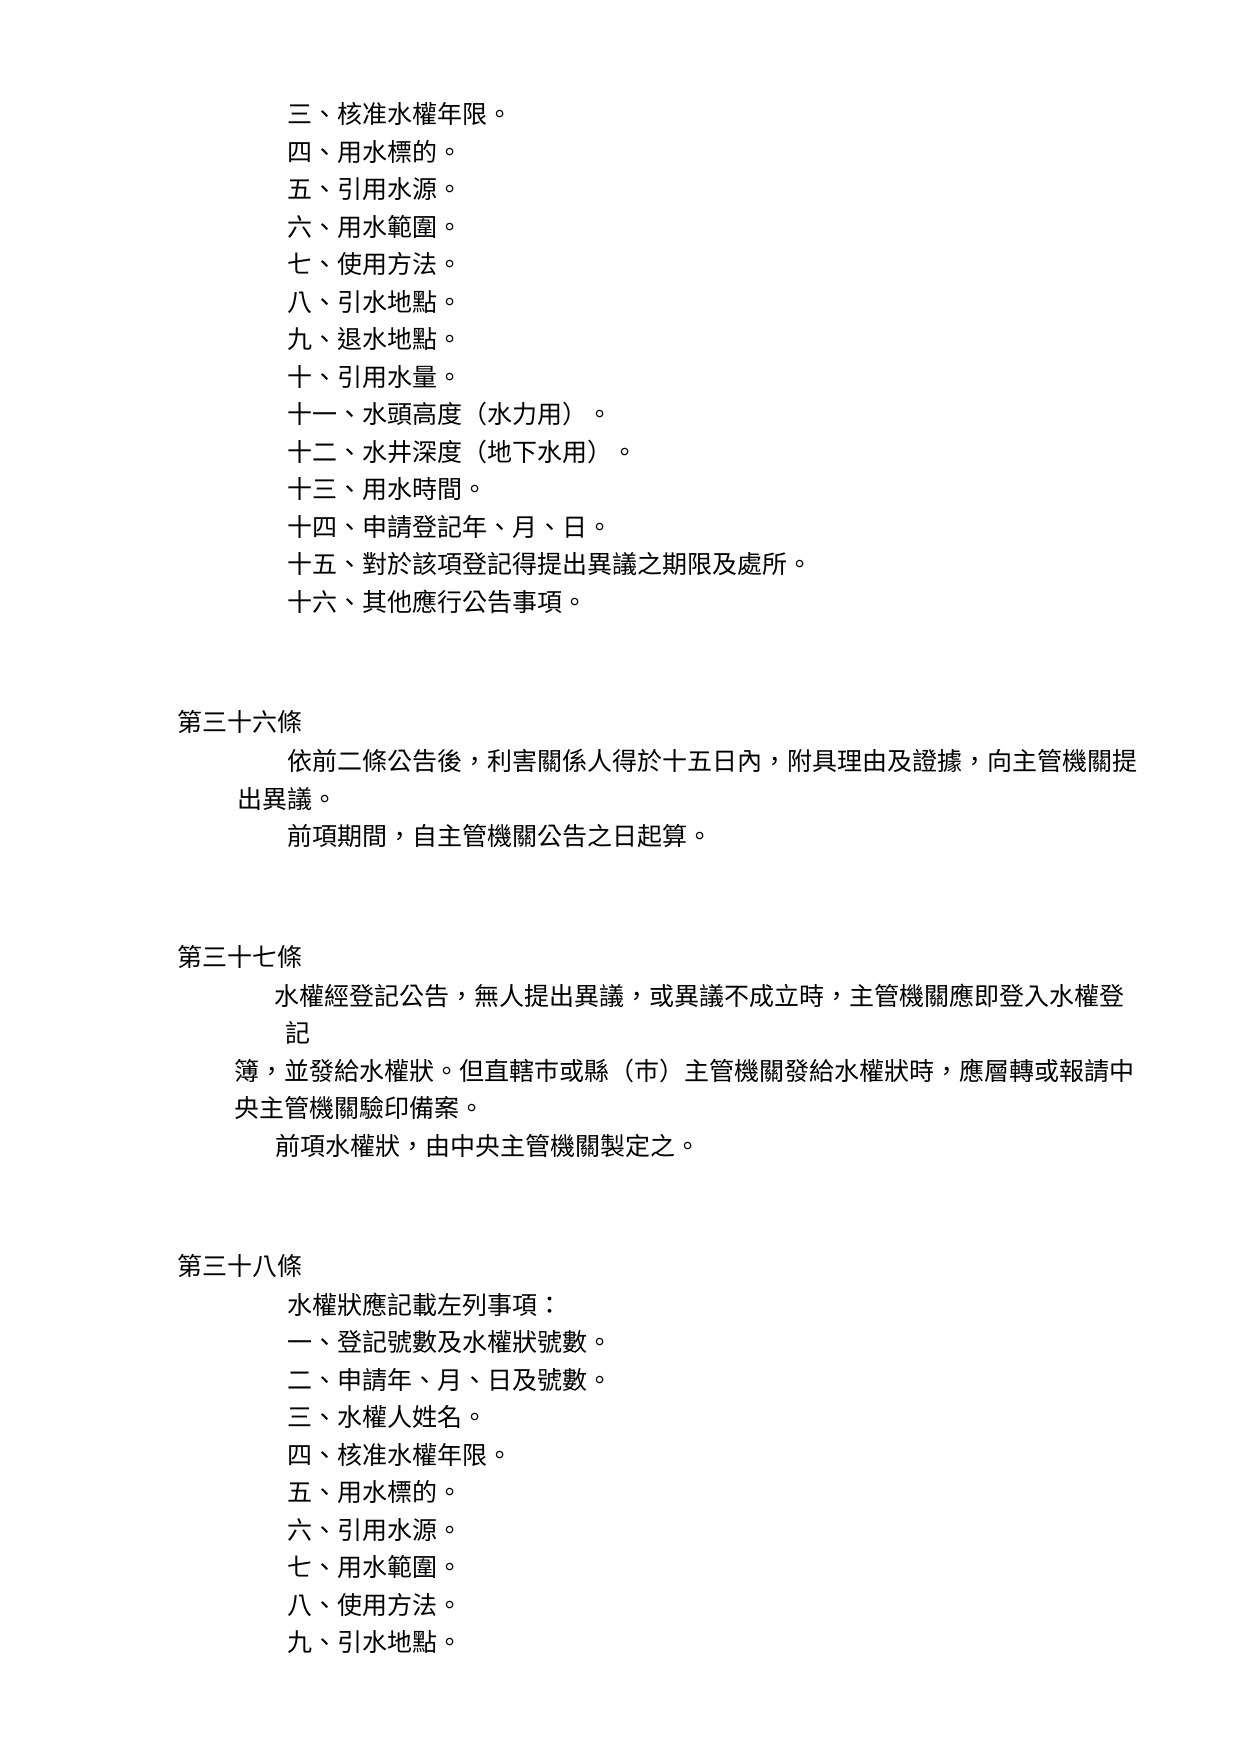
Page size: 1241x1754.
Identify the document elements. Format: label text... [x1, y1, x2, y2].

table_header [131, 91, 176, 660]
table_header [178, 974, 236, 1164]
table_header [84, 1243, 129, 1664]
table_header 第三十八條 [176, 1244, 649, 1663]
table_header [129, 1243, 656, 1664]
table_header [129, 90, 831, 699]
table_header [129, 699, 1156, 933]
table_header 依前二條公告後，利害關係人得於十五日內，附具理由及證據，向主管機關提出異議。 前項期間，自主管機關公告之日起算。 [236, 740, 1144, 855]
table_header 第三十七條 [176, 935, 1150, 1203]
table_header 三、核准水權年限。 四、用水標的。 五、引用水源。 六、用水範圍。 七、使用方法。 八、引水地點。 九、退水地點。 十、引用水量。 十一、水頭高度（水力用）。 十二、水井深度（地下水用）。 十三、用水時間。 十四、申請登記年、月、日。 十五、對於該項登記得提出異議之期限及處所。 十六、其他應行公告事項。 [236, 93, 818, 621]
table_header [129, 933, 1156, 1243]
table_header [131, 935, 176, 1203]
table_header [178, 93, 236, 621]
table_header [178, 1283, 236, 1661]
table_header [131, 1244, 176, 1663]
table_header 水權經登記公告，無人提出異議，或異議不成立時，主管機關應即登入水權登記 簿，並發給水權狀。但直轄巿或縣（巿）主管機關發給水權狀時，應層轉或報請中 央主管機關驗印備案。 前項水權狀，由中央主管機關製定之。 [236, 974, 1144, 1164]
table_header [178, 740, 236, 855]
table_header [131, 700, 176, 894]
table_header [84, 699, 129, 933]
table_header 水權狀應記載左列事項： 一、登記號數及水權狀號數。 二、申請年、月、日及號數。 三、水權人姓名。 四、核准水權年限。 五、用水標的。 六、引用水源。 七、用水範圍。 八、使用方法。 九、引水地點。 [236, 1283, 643, 1661]
table_header [176, 91, 824, 660]
table_header 第三十六條 [176, 700, 1150, 894]
table_header [84, 90, 129, 699]
table_header [84, 933, 129, 1243]
